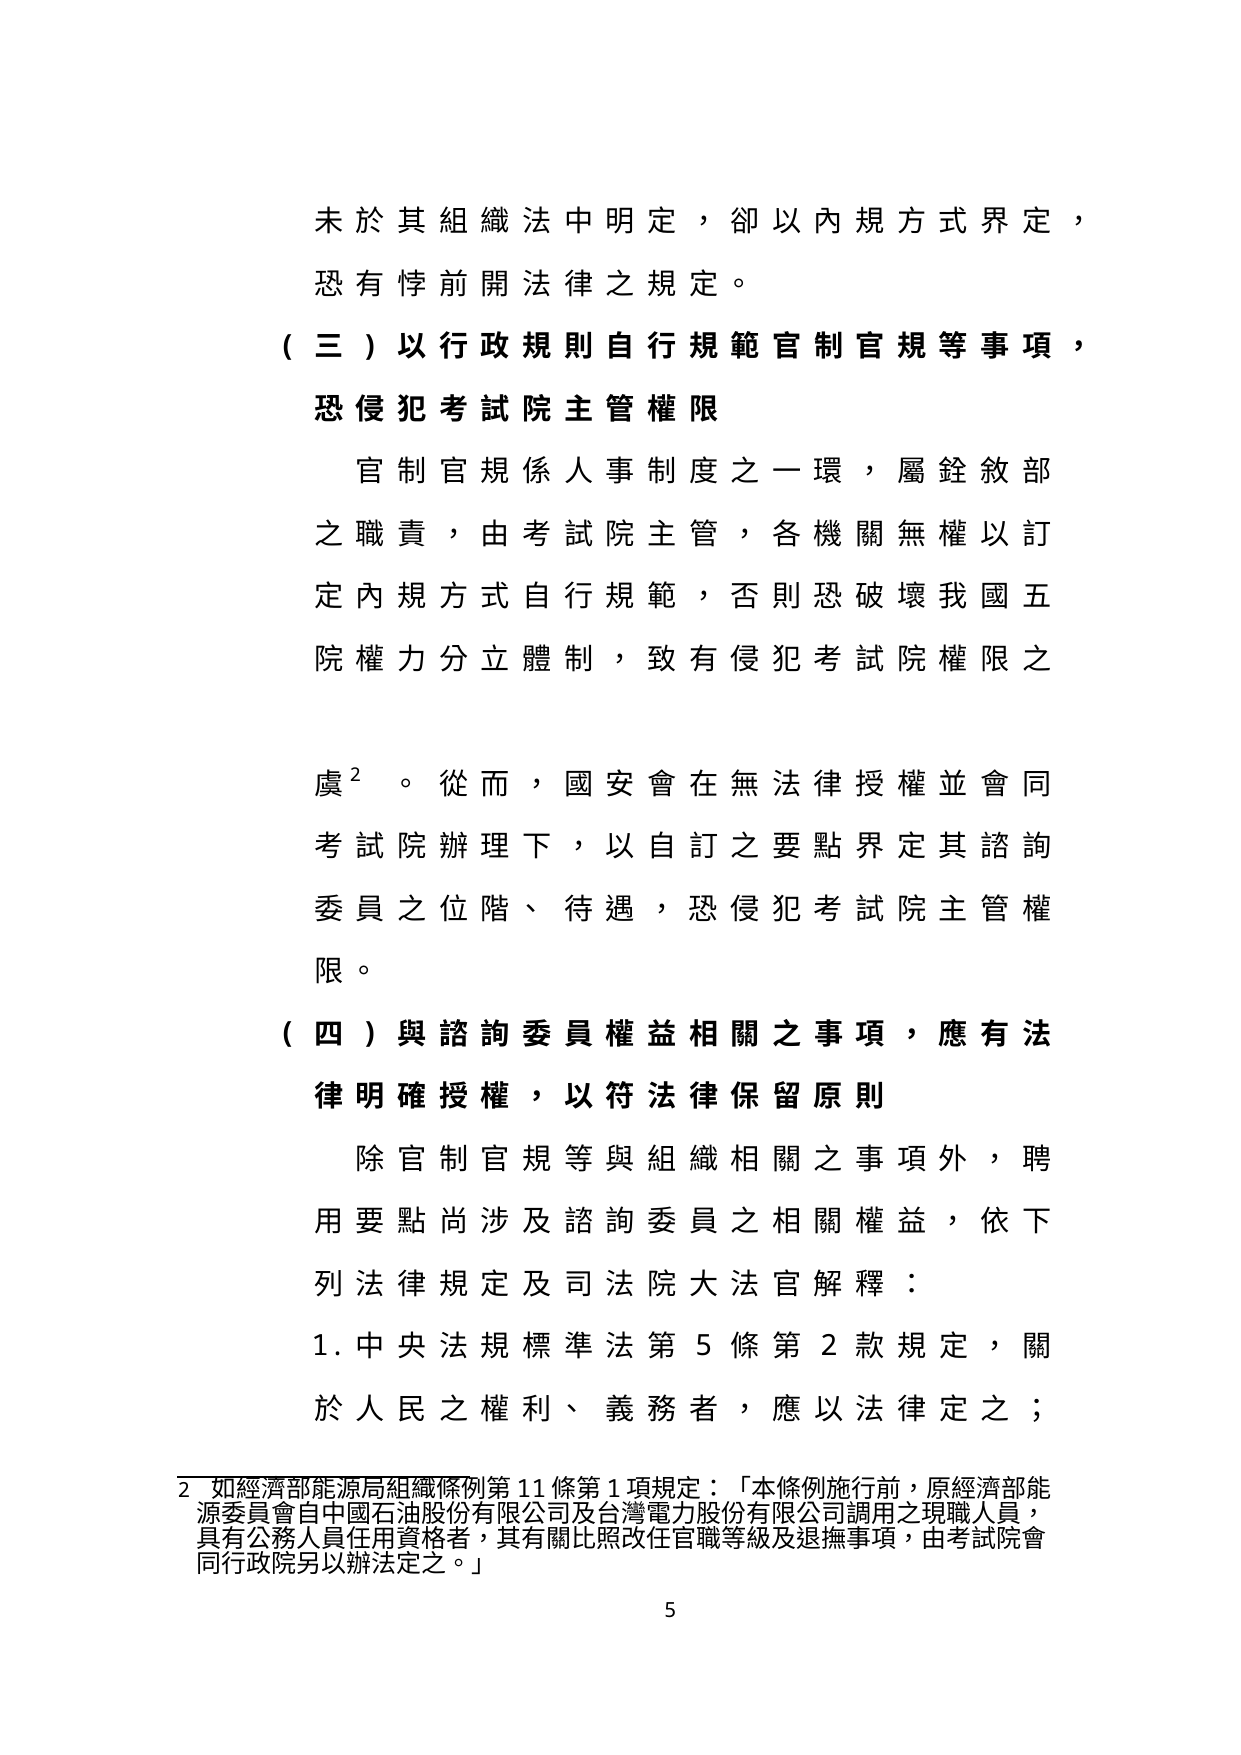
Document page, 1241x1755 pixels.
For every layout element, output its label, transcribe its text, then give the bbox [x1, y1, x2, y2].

text (三)以行政規則自行規範官制官規等事項，恐侵犯考試院主管權限 [242, 302, 1058, 427]
text 如經濟部能源局組織條例第11條第1項規定：「本條例施行前，原經濟部能源委員會自中國石油股份有限公司及台灣電力股份有限公司調用之現職人員，具有公務人員任用資格者，其有關比照改任官職等級及退撫事項，由考試院會同行政院另以辦法定之。」 [177, 1477, 1063, 1577]
text 惟與組織相關之官制官規事項，依中央法規標準法第5條第3款規定，「關於國家各機關之組織者」應以法律定之，同法第6條復規定：「應以法律規定之事項，不得以命令定之」；另依中央行政機關組織基準法第7條規定：「機關組織法規，其內容應包括下列事項：…五、機關首長、副首長之職稱、官職等及員額。六、機關置政務職務者，其職稱、官職等及員額。七、機關置幕僚長者，其職稱、官職等。…。」準此，國安會諮詢委員之待遇位階未於其組織法中明定，卻以內規方式界定，恐有悖前開法律之規定。 [271, 177, 1058, 302]
text 官制官規係人事制度之一環，屬銓敘部之職責，由考試院主管，各機關無權以訂定內規方式自行規範，否則恐破壞我國五院權力分立體制，致有侵犯考試院權限之虞。從而，國安會在無法律授權並會同考試院辦理下，以自訂之要點界定其諮詢委員之位階、待遇，恐侵犯考試院主管權限。 [271, 427, 1058, 990]
text 1.中央法規標準法第5條第2款規定，關於人民之權利、義務者，應以法律定之； [271, 1302, 1058, 1427]
text (四)與諮詢委員權益相關之事項，應有法律明確授權，以符法律保留原則 [242, 990, 1058, 1115]
text 除官制官規等與組織相關之事項外，聘用要點尚涉及諮詢委員之相關權益，依下列法律規定及司法院大法官解釋： [271, 1115, 1058, 1302]
